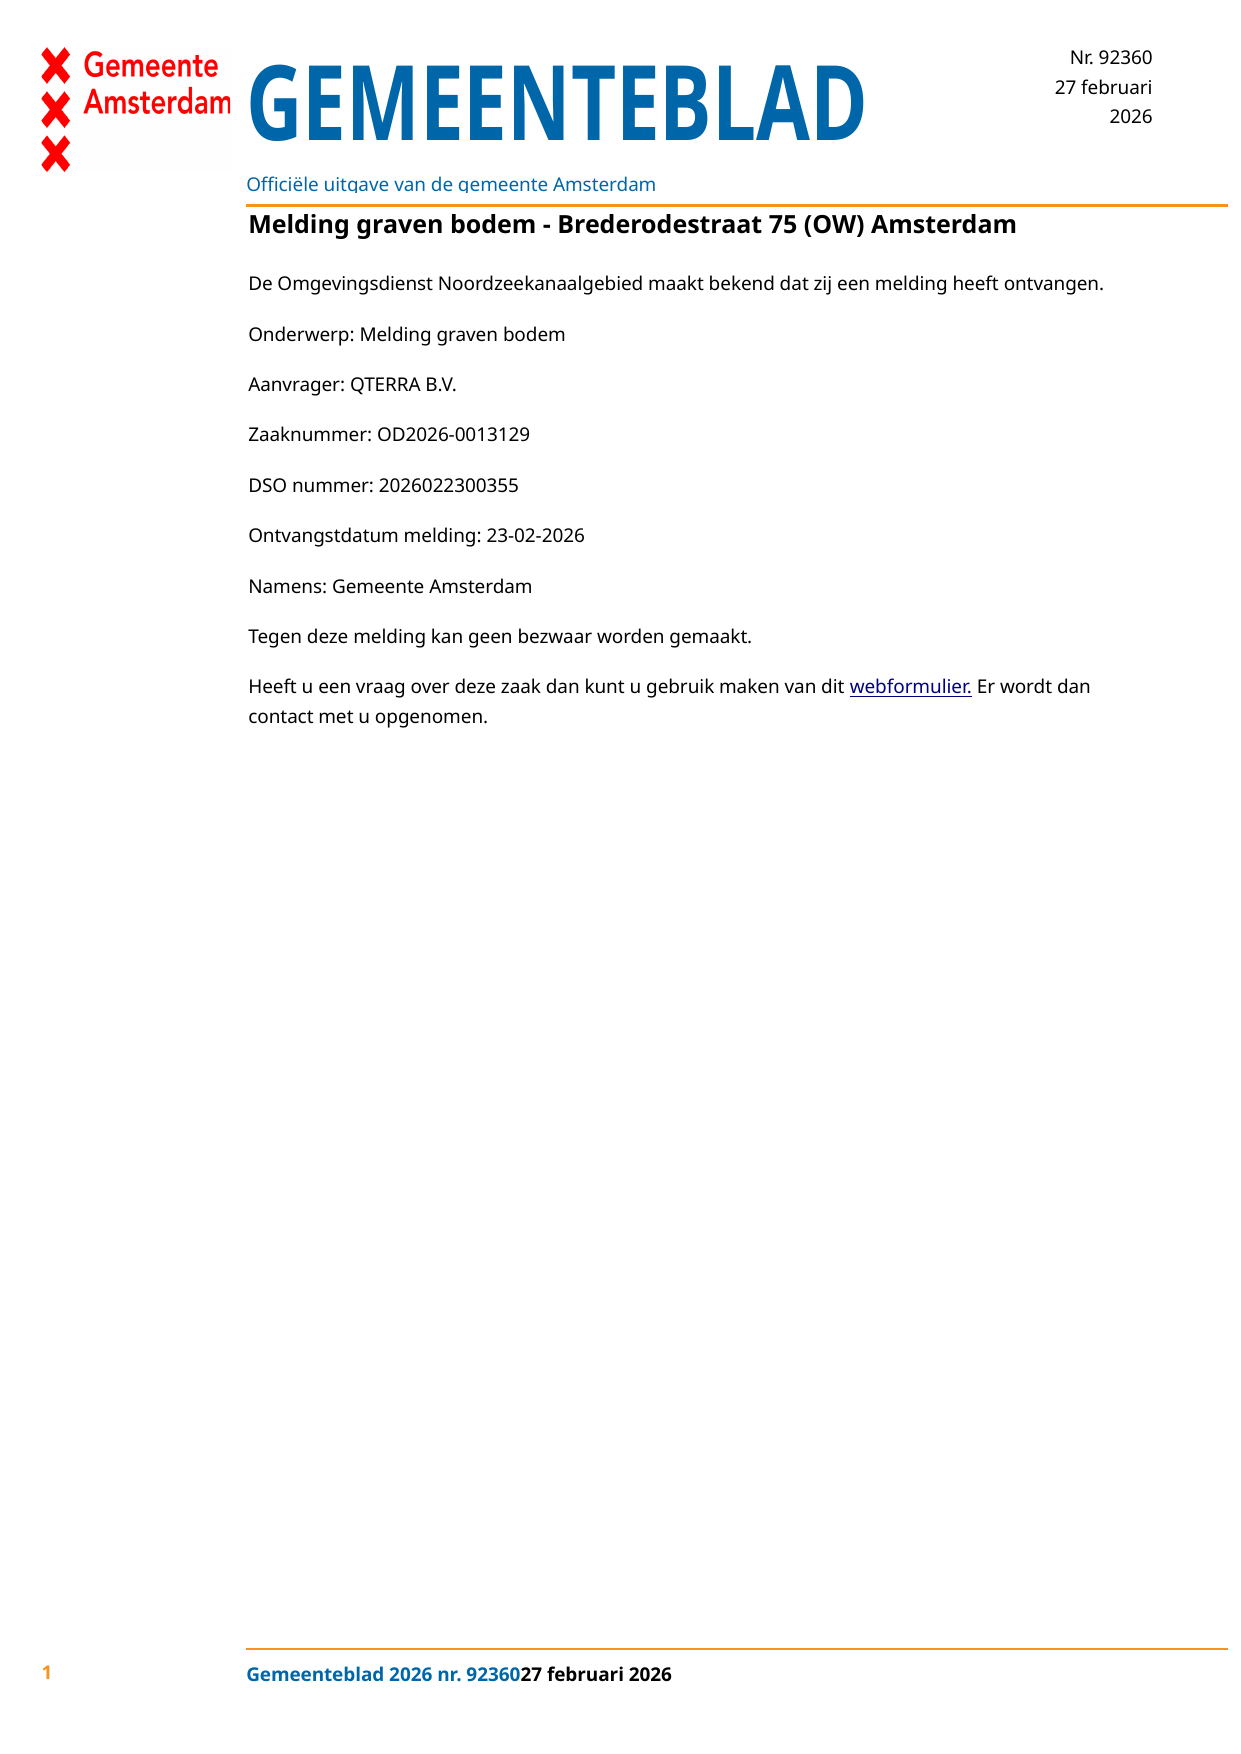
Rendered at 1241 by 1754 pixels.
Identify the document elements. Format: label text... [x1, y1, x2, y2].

text Zaaknummer: OD2026-0013129 [248, 422, 1152, 447]
text Heeft u een vraag over deze zaak dan kunt u gebruik maken van dit webformulier. Er wordt dan contact met u opgenomen. [248, 674, 1152, 729]
text DSO nummer: 2026022300355 [248, 472, 1152, 498]
text De Omgevingsdienst Noordzeekanaalgebied maakt bekend dat zij een melding heeft ontvangen. [248, 270, 1152, 296]
text Ontvangstdatum melding: 23-02-2026 [248, 522, 1152, 548]
text Aanvrager: QTERRA B.V. [248, 371, 1152, 397]
text Tegen deze melding kan geen bezwaar worden gemaakt. [248, 623, 1152, 649]
text Namens: Gemeente Amsterdam [248, 573, 1152, 598]
picture [41, 47, 231, 172]
text Onderwerp: Melding graven bodem [248, 321, 1152, 346]
text Melding graven bodem - Brederodestraat 75 (OW) Amsterdam [248, 207, 1152, 241]
